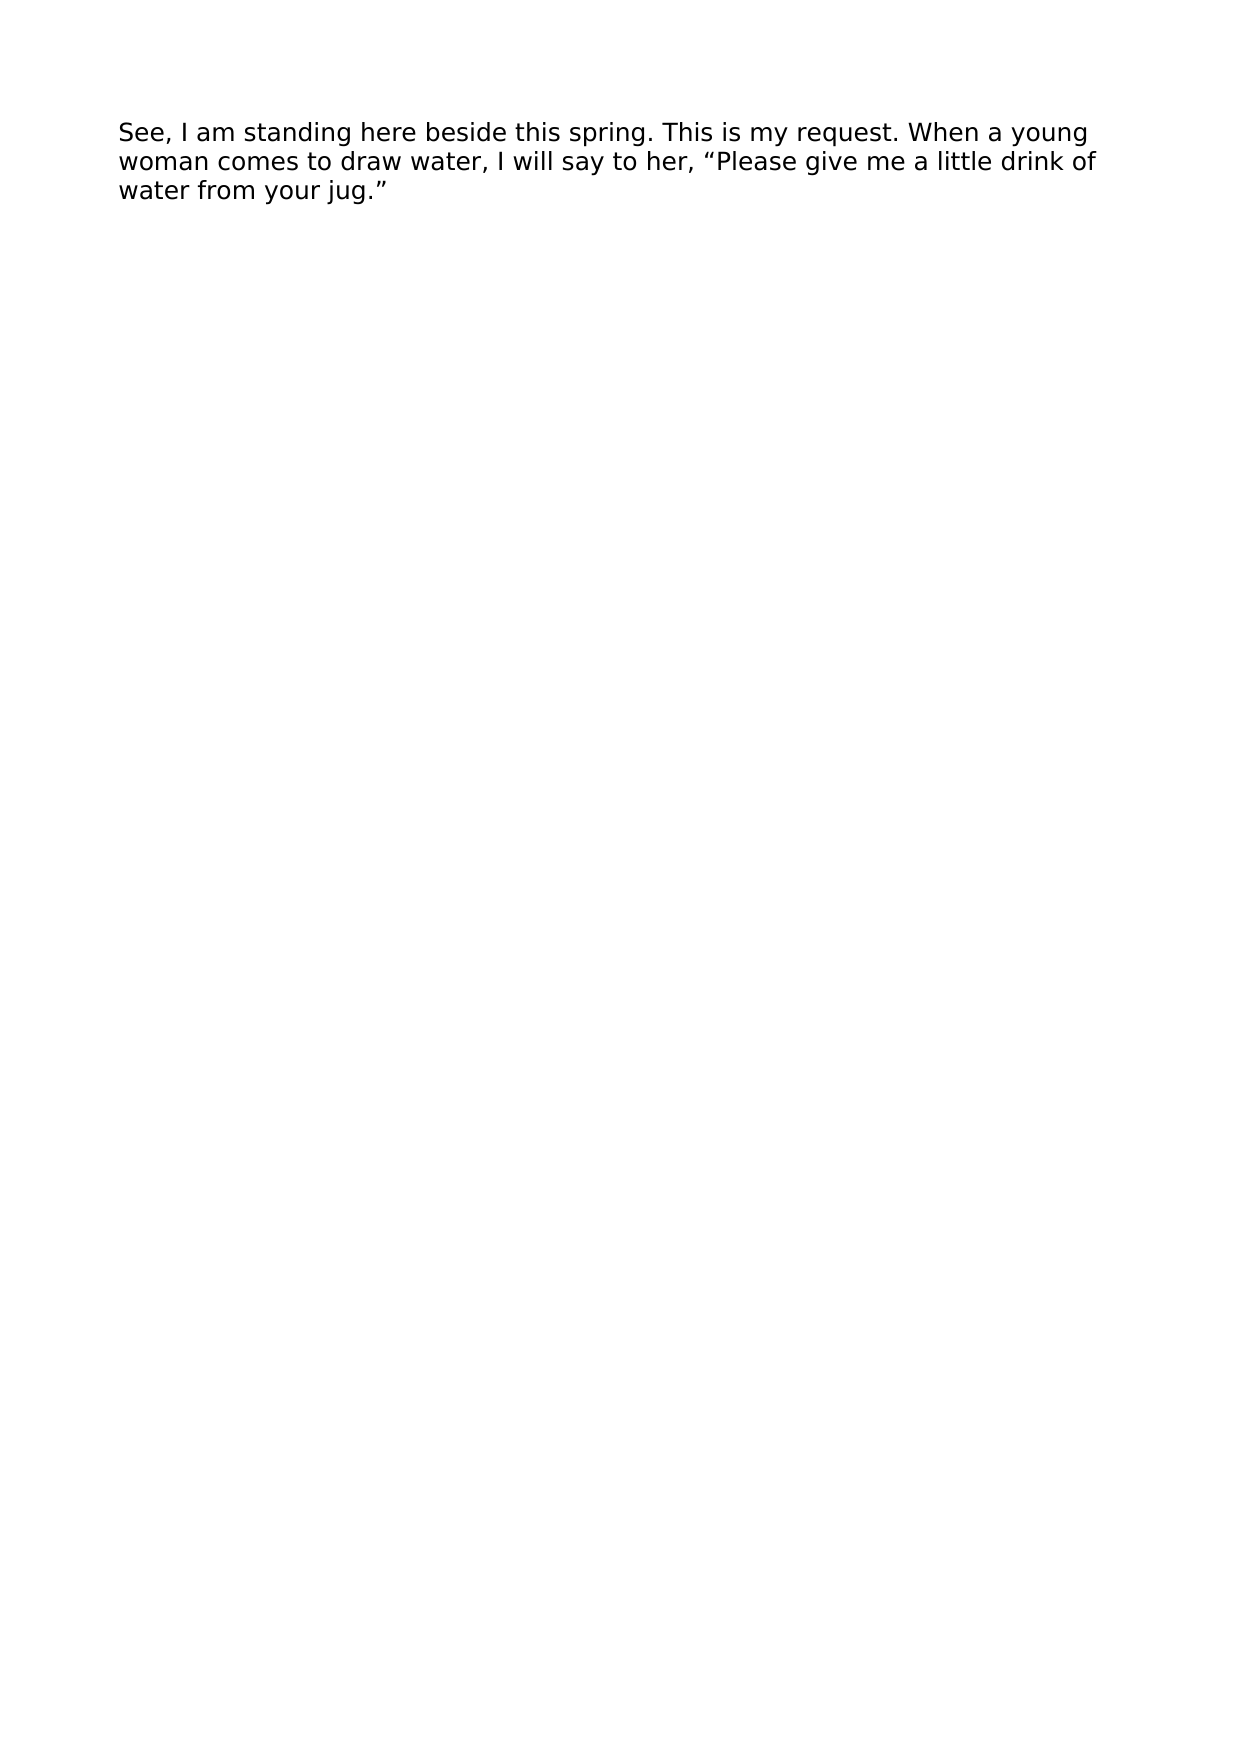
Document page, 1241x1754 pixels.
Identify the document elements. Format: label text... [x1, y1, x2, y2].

text See, I am standing here beside this spring. This is my request. When a young woman comes to draw water, I will say to her, “Please give me a little drink of water from your jug.” [118, 118, 1122, 206]
